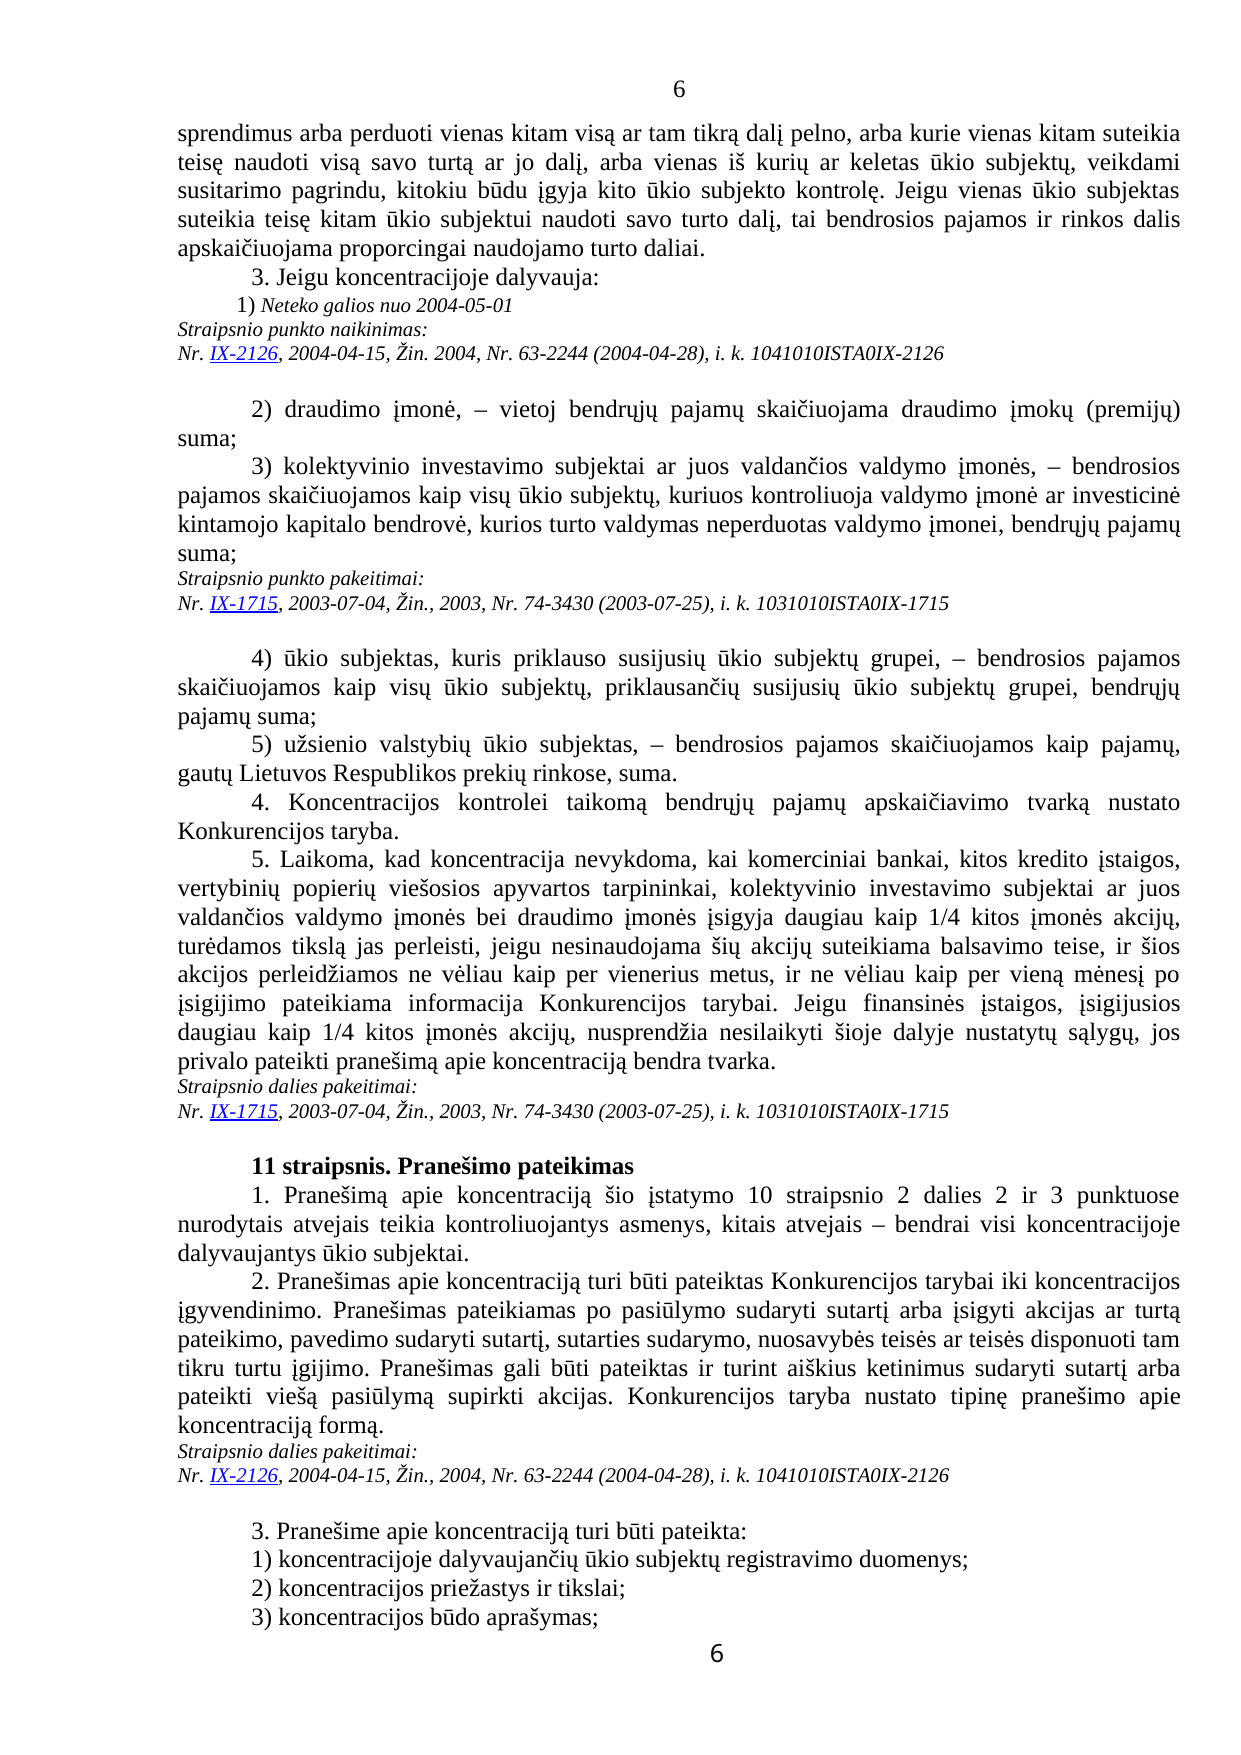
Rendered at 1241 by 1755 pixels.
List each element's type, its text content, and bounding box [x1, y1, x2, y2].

text 2. Pranešimas apie koncentraciją turi būti pateiktas Konkurencijos tarybai iki koncentracijos įgyvendinimo. Pranešimas pateikiamas po pasiūlymo sudaryti sutartį arba įsigyti akcijas ar turtą pateikimo, pavedimo sudaryti sutartį, sutarties sudarymo, nuosavybės teisės ar teisės disponuoti tam tikru turtu įgijimo. Pranešimas gali būti pateiktas ir turint aiškius ketinimus sudaryti sutartį arba pateikti viešą pasiūlymą supirkti akcijas. Konkurencijos taryba nustato tipinę pranešimo apie koncentraciją formą. [177, 1266, 1181, 1439]
text Nr. IX-2126, 2004-04-15, Žin. 2004, Nr. 63-2244 (2004-04-28), i. k. 1041010ISTA0IX-2126 [177, 341, 1181, 365]
text 3. Jeigu koncentracijoje dalyvauja: [177, 262, 1181, 291]
text Straipsnio dalies pakeitimai: [177, 1439, 1181, 1463]
text Nr. IX-2126, 2004-04-15, Žin., 2004, Nr. 63-2244 (2004-04-28), i. k. 1041010ISTA0IX-2126 [177, 1463, 1181, 1487]
text 2) koncentracijos priežastys ir tikslai; [177, 1573, 1181, 1602]
text Nr. IX-1715, 2003-07-04, Žin., 2003, Nr. 74-3430 (2003-07-25), i. k. 1031010ISTA0IX-1715 [177, 590, 1181, 614]
text Straipsnio dalies pakeitimai: [177, 1074, 1181, 1098]
text 3) kolektyvinio investavimo subjektai ar juos valdančios valdymo įmonės, – bendrosios pajamos skaičiuojamos kaip visų ūkio subjektų, kuriuos kontroliuoja valdymo įmonė ar investicinė kintamojo kapitalo bendrovė, kurios turto valdymas neperduotas valdymo įmonei, bendrųjų pajamų suma; [177, 451, 1181, 566]
text Nr. IX-1715, 2003-07-04, Žin., 2003, Nr. 74-3430 (2003-07-25), i. k. 1031010ISTA0IX-1715 [177, 1098, 1181, 1123]
text 11 straipsnis. Pranešimo pateikimas [177, 1151, 1181, 1180]
text Straipsnio punkto naikinimas: [177, 317, 1181, 341]
text 4) ūkio subjektas, kuris priklauso susijusių ūkio subjektų grupei, – bendrosios pajamos skaičiuojamos kaip visų ūkio subjektų, priklausančių susijusių ūkio subjektų grupei, bendrųjų pajamų suma; [177, 643, 1181, 729]
text sprendimus arba perduoti vienas kitam visą ar tam tikrą dalį pelno, arba kurie vienas kitam suteikia teisę naudoti visą savo turtą ar jo dalį, arba vienas iš kurių ar keletas ūkio subjektų, veikdami susitarimo pagrindu, kitokiu būdu įgyja kito ūkio subjekto kontrolę. Jeigu vienas ūkio subjektas suteikia teisę kitam ūkio subjektui naudoti savo turto dalį, tai bendrosios pajamos ir rinkos dalis apskaičiuojama proporcingai naudojamo turto daliai. [177, 118, 1181, 262]
text 1) Neteko galios nuo 2004-05-01 [177, 291, 1181, 317]
text 5. Laikoma, kad koncentracija nevykdoma, kai komerciniai bankai, kitos kredito įstaigos, vertybinių popierių viešosios apyvartos tarpininkai, kolektyvinio investavimo subjektai ar juos valdančios valdymo įmonės bei draudimo įmonės įsigyja daugiau kaip 1/4 kitos įmonės akcijų, turėdamos tikslą jas perleisti, jeigu nesinaudojama šių akcijų suteikiama balsavimo teise, ir šios akcijos perleidžiamos ne vėliau kaip per vienerius metus, ir ne vėliau kaip per vieną mėnesį po įsigijimo pateikiama informacija Konkurencijos tarybai. Jeigu finansinės įstaigos, įsigijusios daugiau kaip 1/4 kitos įmonės akcijų, nusprendžia nesilaikyti šioje dalyje nustatytų sąlygų, jos privalo pateikti pranešimą apie koncentraciją bendra tvarka. [177, 844, 1181, 1074]
text 1. Pranešimą apie koncentraciją šio įstatymo 10 straipsnio 2 dalies 2 ir 3 punktuose nurodytais atvejais teikia kontroliuojantys asmenys, kitais atvejais – bendrai visi koncentracijoje dalyvaujantys ūkio subjektai. [177, 1180, 1181, 1266]
text 3) koncentracijos būdo aprašymas; [177, 1602, 1181, 1631]
text 3. Pranešime apie koncentraciją turi būti pateikta: [177, 1516, 1181, 1544]
text 1) koncentracijoje dalyvaujančių ūkio subjektų registravimo duomenys; [177, 1544, 1181, 1573]
text 4. Koncentracijos kontrolei taikomą bendrųjų pajamų apskaičiavimo tvarką nustato Konkurencijos taryba. [177, 787, 1181, 844]
text 2) draudimo įmonė, – vietoj bendrųjų pajamų skaičiuojama draudimo įmokų (premijų) suma; [177, 394, 1181, 451]
text 5) užsienio valstybių ūkio subjektas, – bendrosios pajamos skaičiuojamos kaip pajamų, gautų Lietuvos Respublikos prekių rinkose, suma. [177, 729, 1181, 787]
text Straipsnio punkto pakeitimai: [177, 566, 1181, 590]
